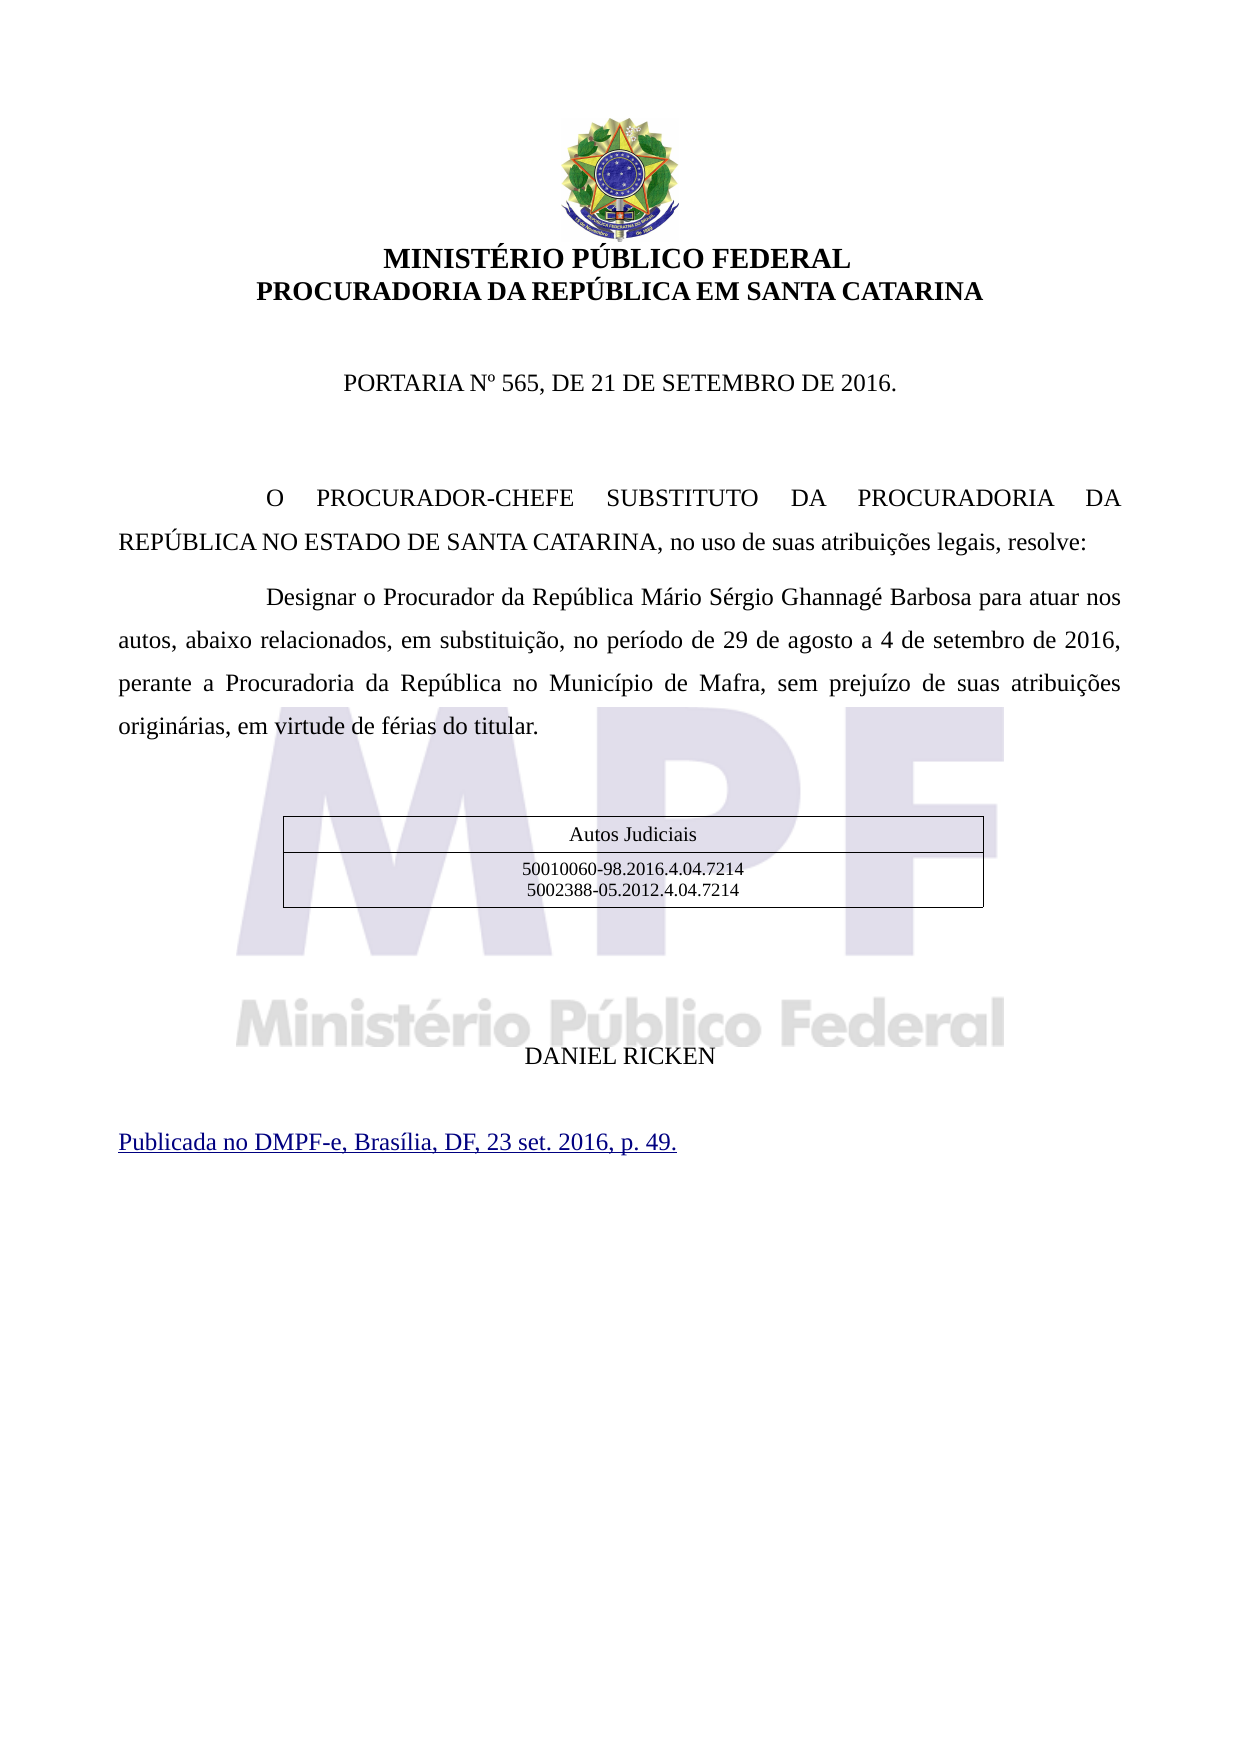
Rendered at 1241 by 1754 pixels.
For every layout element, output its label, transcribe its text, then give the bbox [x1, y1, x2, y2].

text O PROCURADOR-CHEFE SUBSTITUTO DA PROCURADORIA DA REPÚBLICA NO ESTADO DE SANTA CATARINA, no uso de suas atribuições legais, resolve: [118, 483, 1122, 555]
picture [236, 740, 1004, 1041]
text Designar o Procurador da República Mário Sérgio Ghannagé Barbosa para atuar nos autos, abaixo relacionados, em substituição, no período de 29 de agosto a 4 de setembro de 2016, perante a Procuradoria da República no Município de Mafra, sem prejuízo de suas atribuições originárias, em virtude de férias do titular. [118, 582, 1122, 740]
text PORTARIA Nº 565, DE 21 DE SETEMBRO DE 2016. [118, 368, 1122, 397]
text MINISTÉRIO PÚBLICO FEDERAL [118, 176, 1122, 275]
table_cell 50010060-98.2016.4.04.7214 5002388-05.2012.4.04.7214 [284, 853, 983, 907]
table_header Autos Judiciais [284, 817, 983, 852]
text Publicada no DMPF-e, Brasília, DF, 23 set. 2016, p. 49. [118, 1127, 1122, 1156]
text DANIEL RICKEN [118, 1041, 1122, 1069]
text PROCURADORIA DA REPÚBLICA EM SANTA CATARINA [118, 275, 1122, 306]
